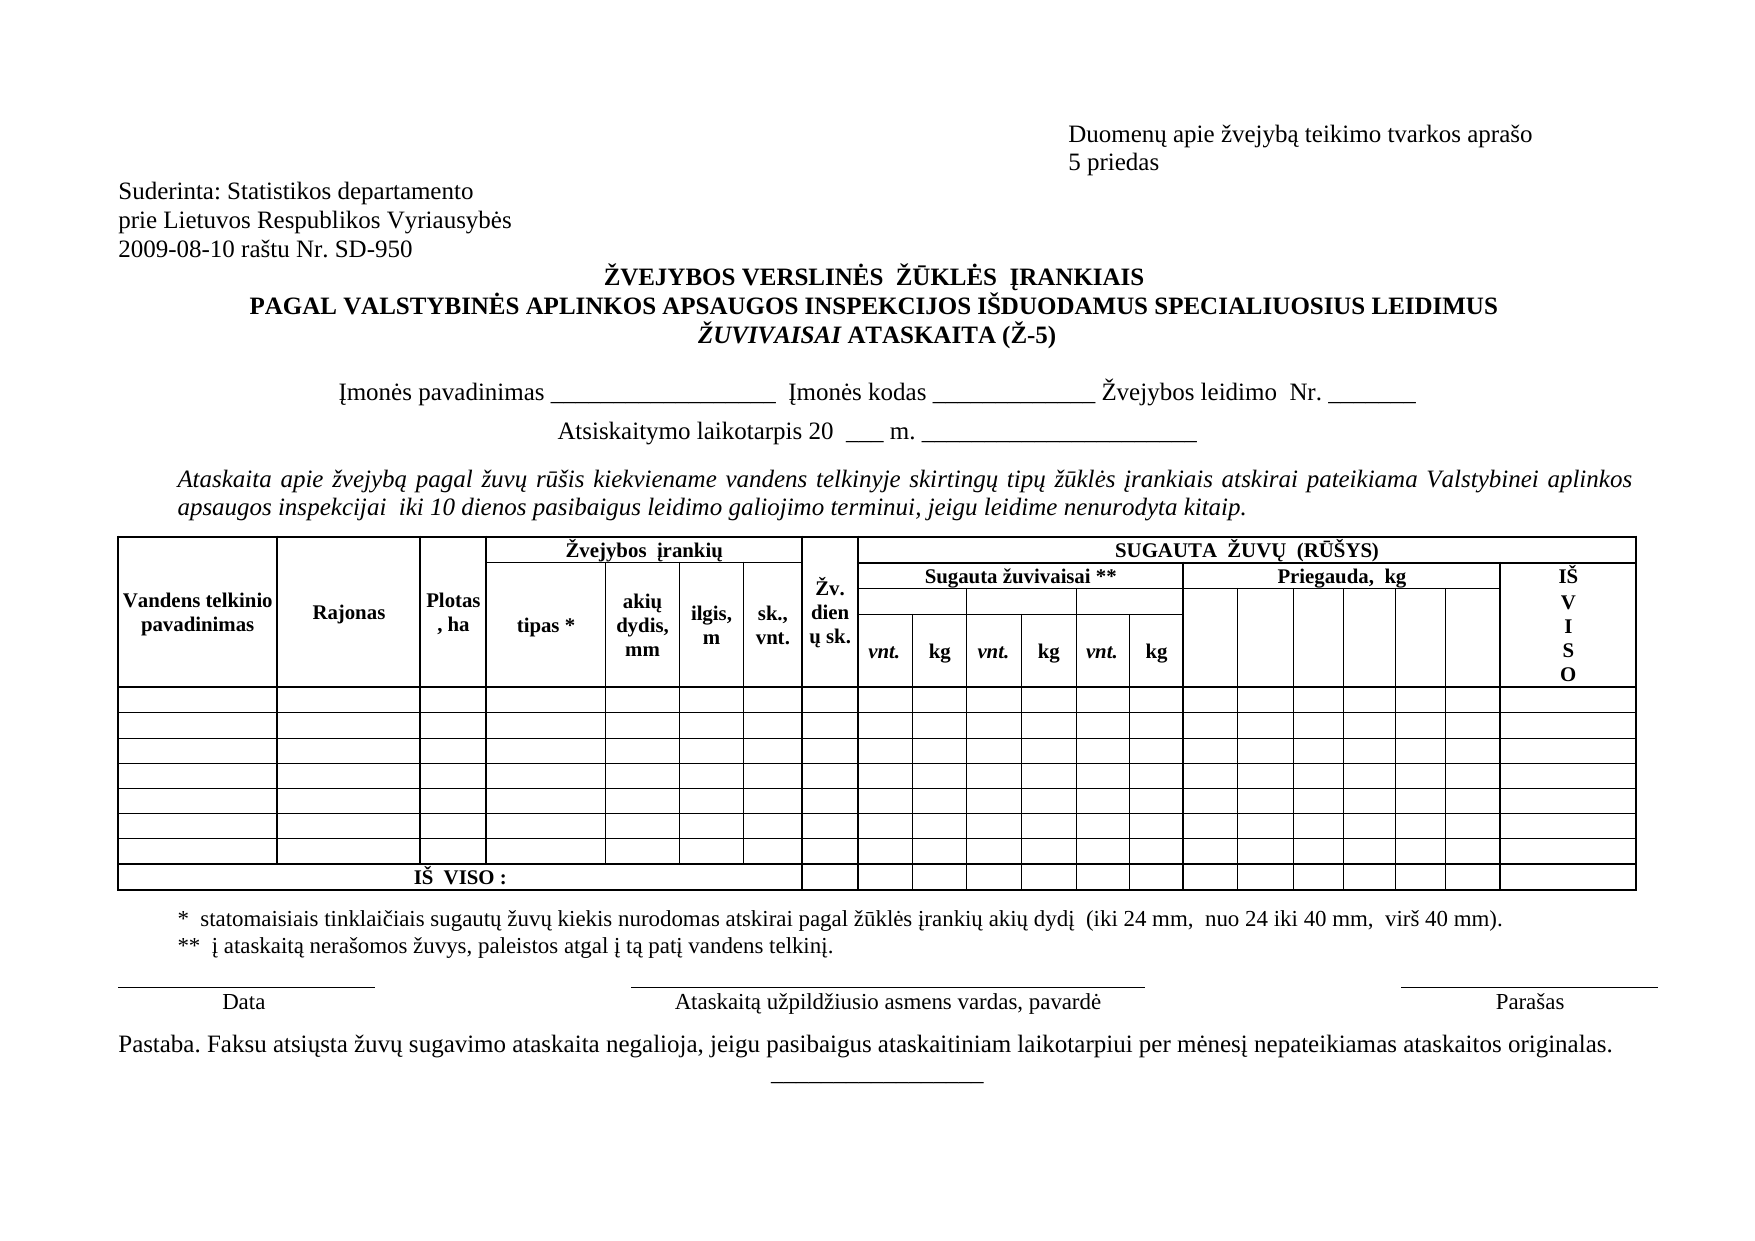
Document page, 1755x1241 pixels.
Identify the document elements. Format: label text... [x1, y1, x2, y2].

text PAGAL VALSTYBINĖS APLINKOS APSAUGOS INSPEKCIJOS IŠDUODAMUS SPECIALIUOSIUS LEIDIMUS [118, 291, 1636, 320]
table_cell [803, 865, 857, 889]
table_cell [421, 839, 485, 863]
table_cell [1501, 839, 1635, 863]
table_cell [1294, 713, 1343, 737]
table_cell [1344, 589, 1395, 686]
table_cell [606, 789, 679, 813]
table_cell [744, 764, 801, 788]
table_cell [1501, 713, 1635, 737]
table_cell [1446, 789, 1499, 813]
table_cell [913, 688, 966, 712]
table_cell [1184, 865, 1237, 889]
text _________________ [118, 1057, 1636, 1086]
table_cell [1130, 814, 1182, 838]
table_cell [1184, 764, 1237, 788]
table_header Plotas, ha [421, 538, 485, 686]
table_cell [1396, 789, 1445, 813]
text Pastaba. Faksu atsiųsta žuvų sugavimo ataskaita negalioja, jeigu pasibaigus ataskaitiniam laikotarpiui per mėnesį nepateikiamas ataskaitos originalas. [118, 1029, 1636, 1057]
table_cell Sugauta žuvivaisai ** [859, 564, 1182, 588]
table_cell [744, 789, 801, 813]
table_cell [1184, 739, 1237, 762]
table_cell [1184, 713, 1237, 737]
table_cell IŠ VISO : [119, 865, 801, 889]
text prie Lietuvos Respublikos Vyriausybės [118, 205, 1636, 234]
table_cell [487, 814, 605, 838]
text Atsiskaitymo laikotarpis 20 ___ m. ______________________ [118, 416, 1636, 444]
table_cell [859, 688, 912, 712]
table_cell kg [1130, 615, 1182, 686]
table_cell akių dydis, mm [606, 563, 679, 686]
table_cell [1077, 865, 1129, 889]
text Suderinta: Statistikos departamento [118, 176, 1636, 205]
table_cell [1501, 739, 1635, 762]
table_cell [967, 589, 1076, 614]
table_cell [1238, 739, 1293, 762]
table_cell [421, 764, 485, 788]
table_cell [1077, 764, 1129, 788]
table_cell [606, 713, 679, 737]
table_cell [1022, 713, 1076, 737]
table_cell [680, 764, 743, 788]
table_cell [1294, 865, 1343, 889]
table_cell [421, 814, 485, 838]
table_cell [1446, 713, 1499, 737]
table_header Žvejybos įrankių [487, 538, 801, 562]
table_cell [967, 839, 1021, 863]
table_cell [1238, 814, 1293, 838]
table_cell [1446, 764, 1499, 788]
table_header Rajonas [278, 538, 419, 686]
table_cell [913, 839, 966, 863]
table_cell [1446, 865, 1499, 889]
table_cell [1344, 713, 1395, 737]
table_cell [744, 688, 801, 712]
table_cell [859, 764, 912, 788]
table_cell [913, 764, 966, 788]
table_cell [278, 789, 419, 813]
text 5 priedas [1068, 147, 1636, 176]
table_cell [1396, 589, 1445, 686]
table_cell [859, 789, 912, 813]
table_cell [1501, 688, 1635, 712]
table_cell [278, 713, 419, 737]
table_cell [1294, 789, 1343, 813]
table_cell [1344, 865, 1395, 889]
table_cell [606, 814, 679, 838]
table_cell [1396, 688, 1445, 712]
table_cell [680, 713, 743, 737]
table_cell [421, 688, 485, 712]
table_cell [606, 739, 679, 762]
table_cell [744, 839, 801, 863]
table_cell [680, 688, 743, 712]
table_cell [1446, 589, 1499, 686]
table_cell [1022, 789, 1076, 813]
table_header Vandens telkinio pavadinimas [119, 538, 276, 686]
table_cell [1022, 739, 1076, 762]
table_cell [421, 789, 485, 813]
table_cell [1130, 865, 1182, 889]
table_cell [119, 739, 276, 762]
table_cell kg [913, 615, 966, 686]
table_cell [967, 739, 1021, 762]
table_cell [1396, 739, 1445, 762]
table_cell [1130, 688, 1182, 712]
table_cell [1344, 764, 1395, 788]
table_cell [1294, 589, 1343, 686]
table_cell [1238, 589, 1293, 686]
table_cell [278, 814, 419, 838]
table_cell [1184, 789, 1237, 813]
table_cell [803, 814, 857, 838]
table_cell [1022, 688, 1076, 712]
table_cell [859, 739, 912, 762]
table_cell [1130, 789, 1182, 813]
table_cell [803, 839, 857, 863]
table_cell [119, 688, 276, 712]
table_cell [278, 839, 419, 863]
table_cell [744, 713, 801, 737]
table_cell vnt. [1077, 615, 1129, 686]
table_cell [1130, 764, 1182, 788]
table_cell [1446, 739, 1499, 762]
table_cell [1238, 688, 1293, 712]
table_cell [606, 688, 679, 712]
table_cell [487, 688, 605, 712]
table_header [1145, 987, 1401, 1014]
table_cell [913, 814, 966, 838]
table_cell [487, 839, 605, 863]
table_cell [744, 814, 801, 838]
table_cell [421, 739, 485, 762]
table_cell [119, 789, 276, 813]
table_header Data [118, 988, 375, 1014]
text ** į ataskaitą nerašomos žuvys, paleistos atgal į tą patį vandens telkinį. [177, 932, 1636, 958]
table_cell [421, 713, 485, 737]
table_cell [1294, 814, 1343, 838]
table_cell [1344, 814, 1395, 838]
table_cell [913, 789, 966, 813]
table_cell [487, 739, 605, 762]
table_cell [1396, 764, 1445, 788]
table_cell [1184, 839, 1237, 863]
table_header Ataskaitą užpildžiusio asmens vardas, pavardė [631, 988, 1145, 1014]
table_cell [278, 688, 419, 712]
table_cell [680, 739, 743, 762]
table_cell [1077, 589, 1182, 614]
table_cell [1022, 865, 1076, 889]
table_cell [967, 764, 1021, 788]
table_cell [1238, 865, 1293, 889]
table_header SUGAUTA ŽUVŲ (RŪŠYS) [859, 538, 1635, 562]
table_cell [913, 713, 966, 737]
table_cell [803, 789, 857, 813]
table_cell [119, 764, 276, 788]
table_cell [859, 839, 912, 863]
table_cell ilgis, m [680, 563, 743, 686]
table_cell [119, 839, 276, 863]
table_cell [859, 589, 966, 614]
table_header Parašas [1401, 988, 1658, 1014]
text ŽUVIVAISAI ATASKAITA (Ž-5) [118, 320, 1636, 349]
table_cell [1344, 688, 1395, 712]
table_cell [1294, 839, 1343, 863]
text Duomenų apie žvejybą teikimo tvarkos aprašo [1068, 119, 1636, 147]
table_cell [1077, 789, 1129, 813]
table_cell [1022, 814, 1076, 838]
table_cell [1294, 764, 1343, 788]
table_cell [1344, 739, 1395, 762]
text Ataskaita apie žvejybą pagal žuvų rūšis kiekviename vandens telkinyje skirtingų tipų žūklės įrankiais atskirai pateikiama Valstybinei aplinkos apsaugos inspekcijai iki 10 dienos pasibaigus leidimo galiojimo terminui, jeigu leidime nenurodyta kitaip. [177, 464, 1636, 521]
table_cell [803, 739, 857, 762]
table_cell [1184, 814, 1237, 838]
table_cell [1446, 688, 1499, 712]
table_header Žv. dienų sk. [803, 538, 857, 686]
table_cell kg [1022, 615, 1076, 686]
table_cell [1396, 814, 1445, 838]
table_cell [680, 814, 743, 838]
table_cell [1446, 839, 1499, 863]
table_cell [1446, 814, 1499, 838]
table_cell [859, 713, 912, 737]
table_cell [680, 789, 743, 813]
table_cell [1501, 865, 1635, 889]
table_cell [913, 865, 966, 889]
table_cell sk., vnt. [744, 563, 801, 686]
table_cell [967, 789, 1021, 813]
table_cell [487, 764, 605, 788]
table_cell tipas * [487, 563, 605, 686]
table_cell [487, 789, 605, 813]
table_cell [1130, 739, 1182, 762]
table_cell vnt. [859, 615, 912, 686]
table_cell [803, 688, 857, 712]
table_cell [1501, 789, 1635, 813]
table_cell [967, 688, 1021, 712]
table_cell [1396, 865, 1445, 889]
table_cell [1077, 839, 1129, 863]
table_cell [606, 764, 679, 788]
table_cell [744, 739, 801, 762]
table_cell [1077, 814, 1129, 838]
text Įmonės pavadinimas __________________ Įmonės kodas _____________ Žvejybos leidimo Nr. _______ [118, 377, 1636, 406]
table_cell [1077, 739, 1129, 762]
table_cell [487, 713, 605, 737]
table_cell [1396, 839, 1445, 863]
table_cell [278, 764, 419, 788]
table_cell [1022, 764, 1076, 788]
table_cell [803, 713, 857, 737]
table_cell [1077, 688, 1129, 712]
table_cell vnt. [967, 615, 1021, 686]
table_cell [967, 814, 1021, 838]
table_cell [1184, 589, 1237, 686]
table_cell [1238, 713, 1293, 737]
table_cell [1130, 713, 1182, 737]
table_cell [1238, 764, 1293, 788]
table_cell V I S O [1501, 588, 1635, 686]
table_cell [803, 764, 857, 788]
table_cell [1077, 713, 1129, 737]
table_cell [967, 713, 1021, 737]
text * statomaisiais tinklaičiais sugautų žuvų kiekis nurodomas atskirai pagal žūklės įrankių akių dydį (iki 24 mm, nuo 24 iki 40 mm, virš 40 mm). [177, 906, 1636, 932]
table_cell [967, 865, 1021, 889]
table_cell [1396, 713, 1445, 737]
table_cell [1238, 839, 1293, 863]
table_header [375, 987, 631, 1014]
table_cell [1294, 739, 1343, 762]
table_cell [1294, 688, 1343, 712]
table_cell [1130, 839, 1182, 863]
table_cell [1344, 789, 1395, 813]
table_cell [1184, 688, 1237, 712]
table_cell [1022, 839, 1076, 863]
table_cell [119, 814, 276, 838]
table_cell [680, 839, 743, 863]
text ŽVEJYBOS VERSLINĖS ŽŪKLĖS ĮRANKIAIS [118, 262, 1636, 291]
table_cell [913, 739, 966, 762]
text 2009-08-10 raštu Nr. SD-950 [118, 234, 1636, 262]
table_cell [1501, 814, 1635, 838]
table_cell [859, 865, 912, 889]
table_cell [1344, 839, 1395, 863]
table_cell Priegauda, kg [1184, 564, 1499, 588]
table_cell IŠ [1501, 564, 1635, 588]
table_cell [1238, 789, 1293, 813]
table_cell [859, 814, 912, 838]
table_cell [1501, 764, 1635, 788]
table_cell [606, 839, 679, 863]
table_cell [119, 713, 276, 737]
table_cell [278, 739, 419, 762]
